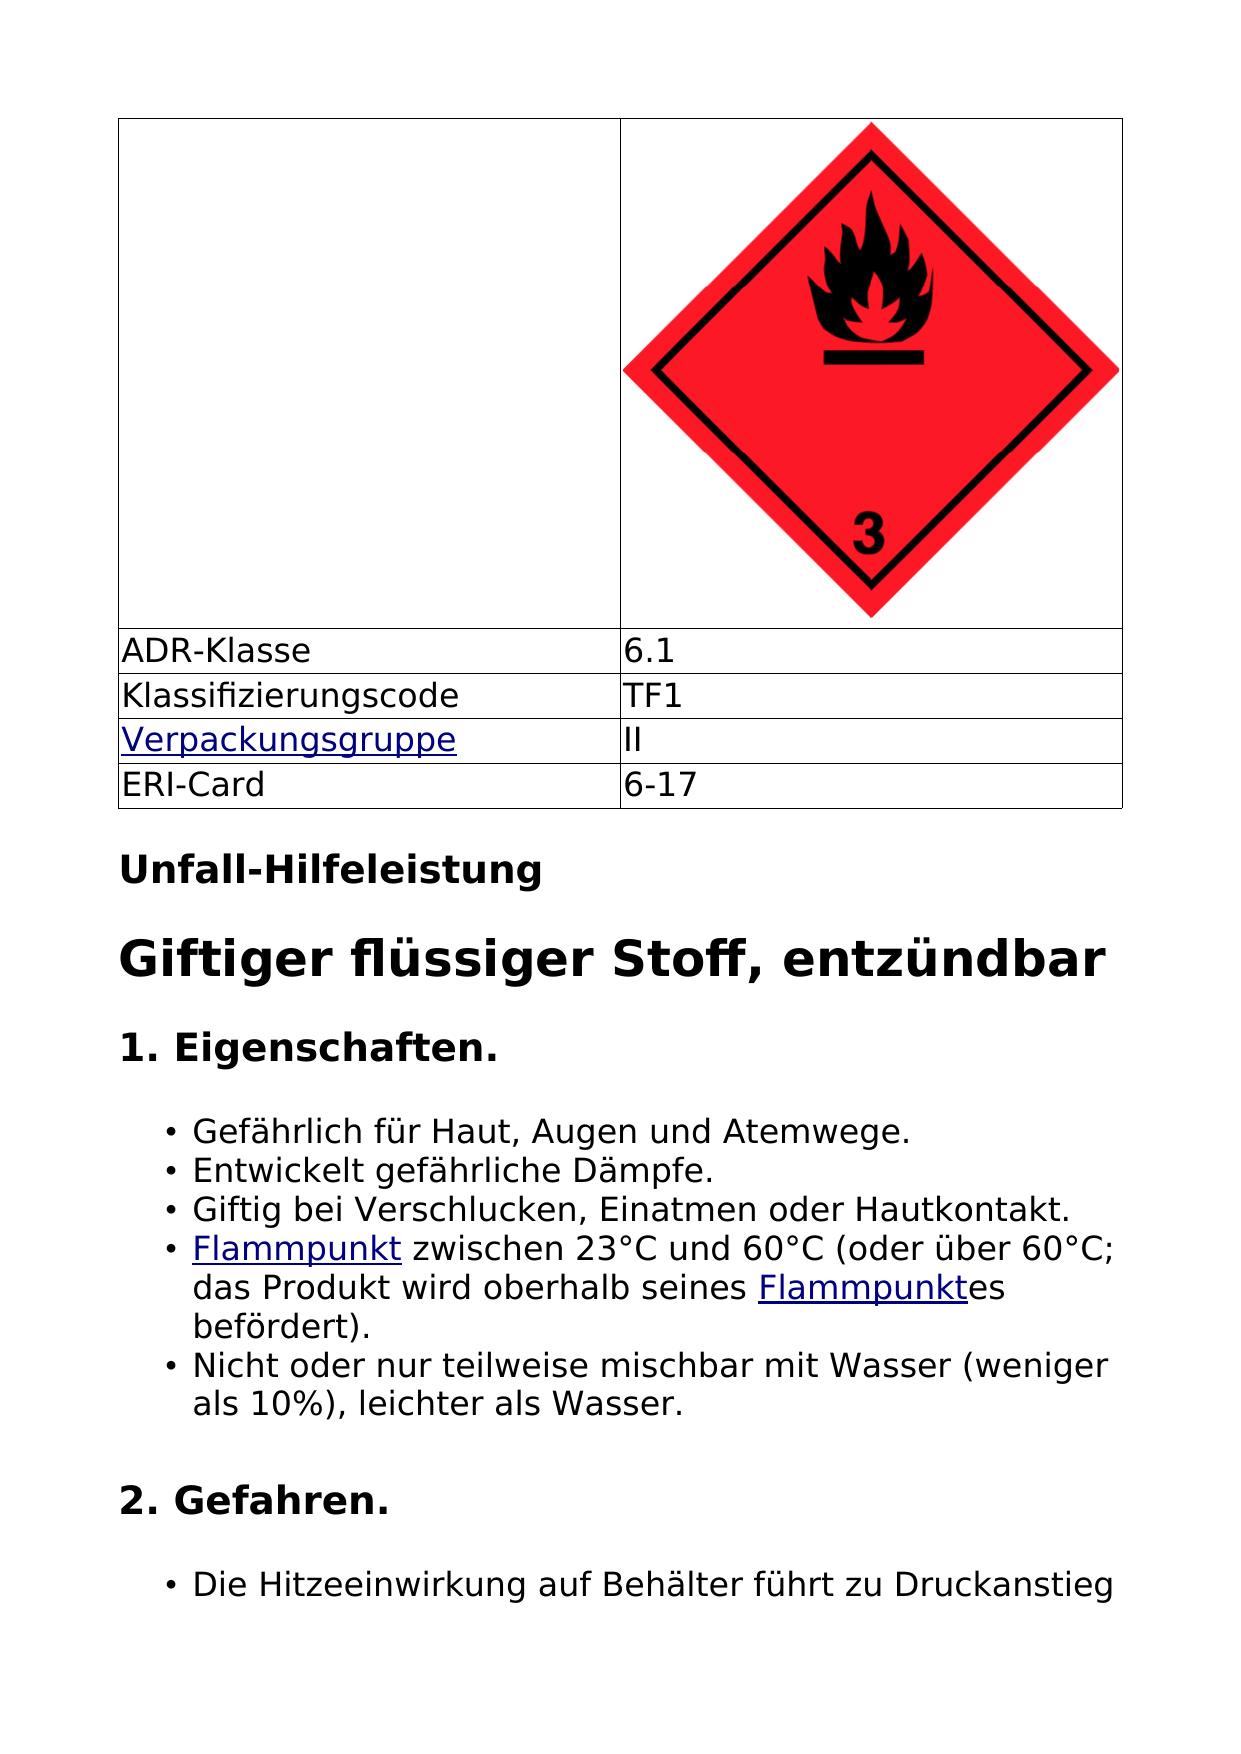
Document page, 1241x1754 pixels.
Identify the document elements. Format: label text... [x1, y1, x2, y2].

list Flammpunkt zwischen 23°C und 60°C (oder über 60°C; das Produkt wird oberhalb seines Flammpunktes befördert). [177, 1229, 1122, 1346]
table_cell TF1 [621, 674, 1122, 718]
table_cell Verpackungsgruppe [119, 719, 620, 763]
subtitle 1. Eigenschaften. [118, 1026, 1122, 1071]
list Gefährlich für Haut, Augen und Atemwege. [177, 1113, 1122, 1152]
table_cell 6-17 [621, 764, 1122, 807]
picture [622, 121, 1120, 618]
table_cell 6.1 [621, 629, 1122, 673]
table_cell II [621, 719, 1122, 763]
list Nicht oder nur teilweise mischbar mit Wasser (weniger als 10%), leichter als Wasser. [177, 1346, 1122, 1424]
subtitle 2. Gefahren. [118, 1478, 1122, 1523]
table_cell Klassifizierungscode [119, 674, 620, 718]
table_cell ADR-Klasse [119, 629, 620, 673]
subtitle Giftiger flüssiger Stoff, entzündbar [118, 930, 1122, 988]
table_cell [621, 119, 1122, 628]
table_cell [119, 119, 620, 628]
table_cell ERI-Card [119, 764, 620, 807]
subtitle Unfall-Hilfeleistung [118, 847, 1122, 892]
list Giftig bei Verschlucken, Einatmen oder Hautkontakt. [177, 1191, 1122, 1229]
list Die Hitzeeinwirkung auf Behälter führt zu Druckanstieg [177, 1565, 1122, 1604]
list Entwickelt gefährliche Dämpfe. [177, 1152, 1122, 1191]
